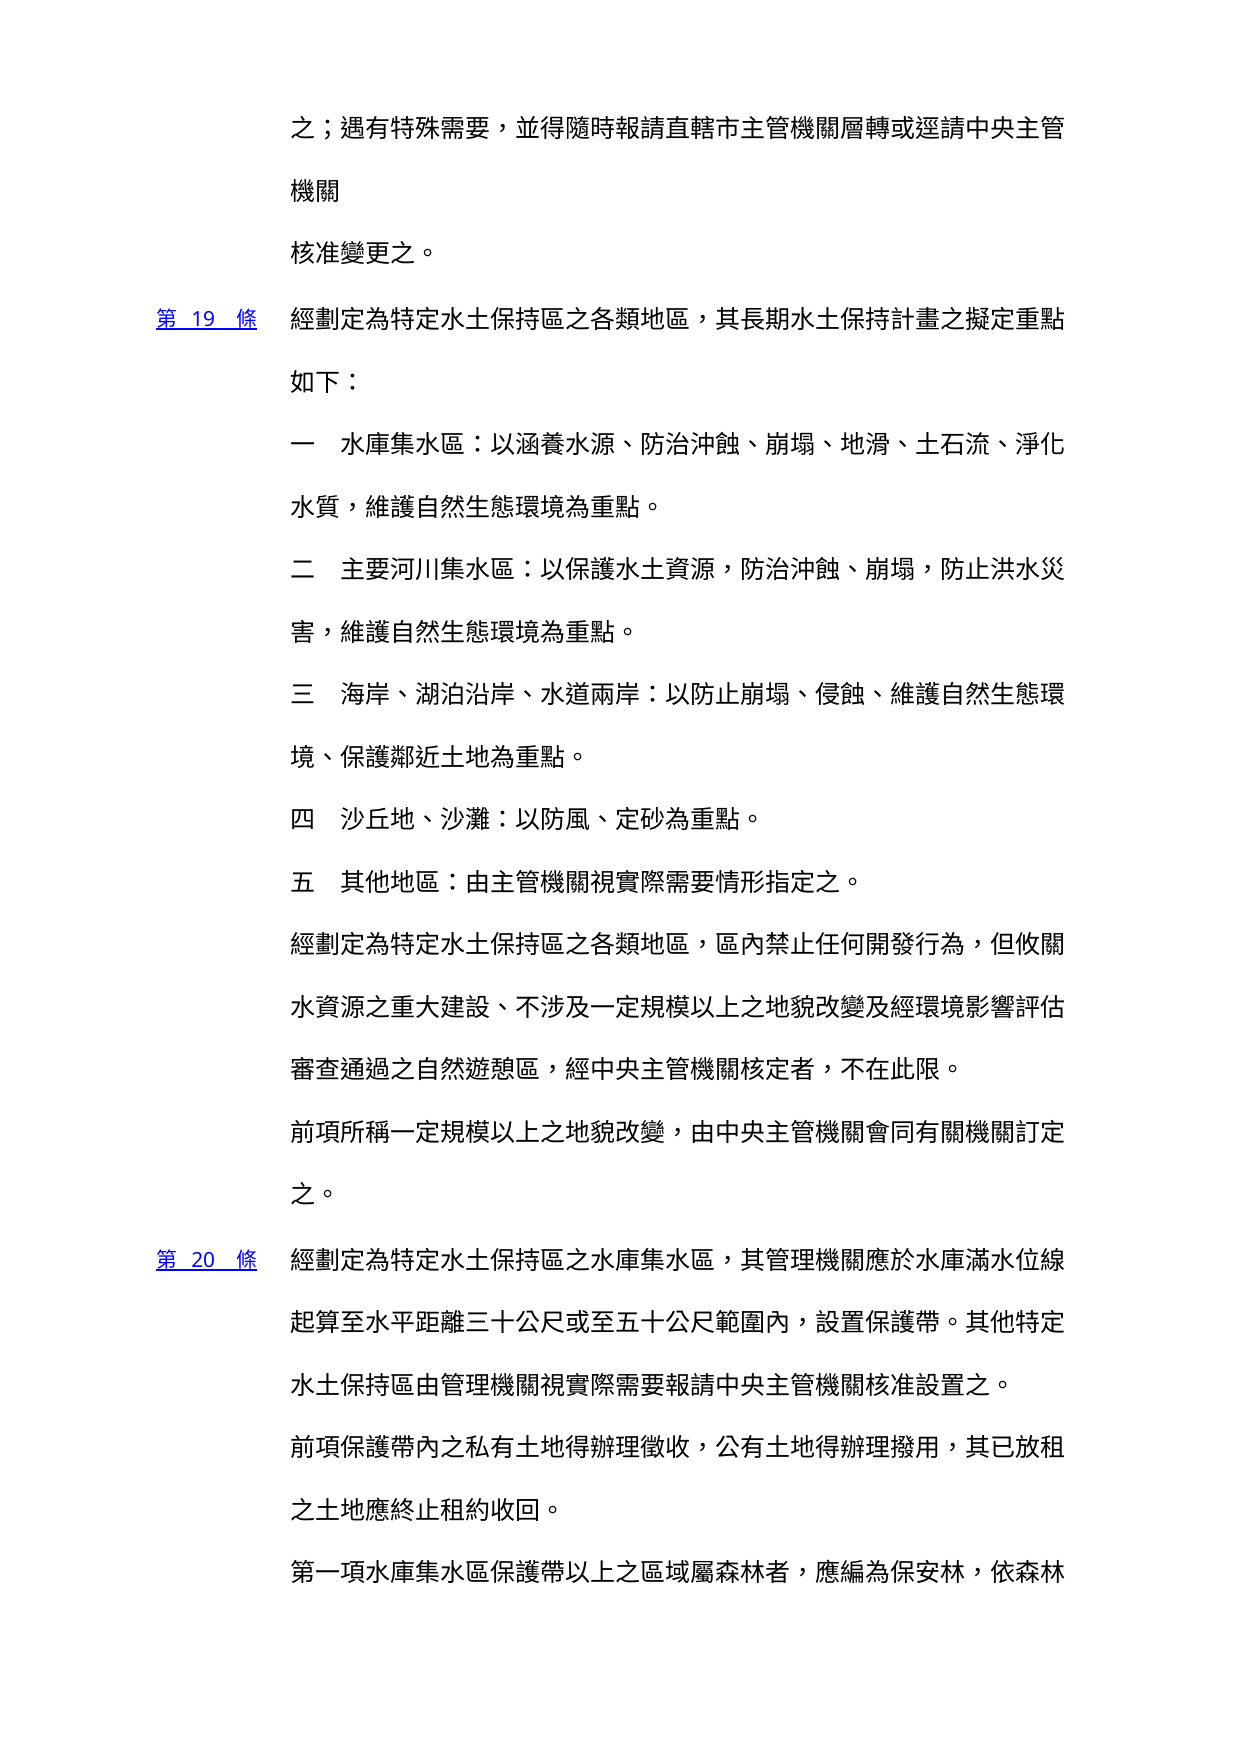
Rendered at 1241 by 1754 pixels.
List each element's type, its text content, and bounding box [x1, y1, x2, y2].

table_cell [155, 84, 288, 274]
table_cell 第 19 條 [155, 275, 288, 1215]
table_cell 之；遇有特殊需要，並得隨時報請直轄市主管機關層轉或逕請中央主管機關 核准變更之。 [288, 84, 1086, 274]
table_cell 經劃定為特定水土保持區之各類地區，其長期水土保持計畫之擬定重點如下： 一 水庫集水區：以涵養水源、防治沖蝕、崩塌、地滑、土石流、淨化水質，維護自然生態環境為重點。 二 主要河川集水區：以保護水土資源，防治沖蝕、崩塌，防止洪水災害，維護自然生態環境為重點。 三 海岸、湖泊沿岸、水道兩岸：以防止崩塌、侵蝕、維護自然生態環境、保護鄰近土地為重點。 四 沙丘地、沙灘：以防風、定砂為重點。 五 其他地區：由主管機關視實際需要情形指定之。 經劃定為特定水土保持區之各類地區，區內禁止任何開發行為，但攸關水資源之重大建設、不涉及一定規模以上之地貌改變及經環境影響評估審查通過之自然遊憩區，經中央主管機關核定者，不在此限。 前項所稱一定規模以上之地貌改變，由中央主管機關會同有關機關訂定之。 [288, 275, 1086, 1215]
table_cell 第 20 條 [155, 1215, 288, 1593]
table_cell 經劃定為特定水土保持區之水庫集水區，其管理機關應於水庫滿水位線起算至水平距離三十公尺或至五十公尺範圍內，設置保護帶。其他特定水土保持區由管理機關視實際需要報請中央主管機關核准設置之。 前項保護帶內之私有土地得辦理徵收，公有土地得辦理撥用，其已放租之土地應終止租約收回。 第一項水庫集水區保護帶以上之區域屬森林者，應編為保安林，依森林 [288, 1215, 1086, 1593]
